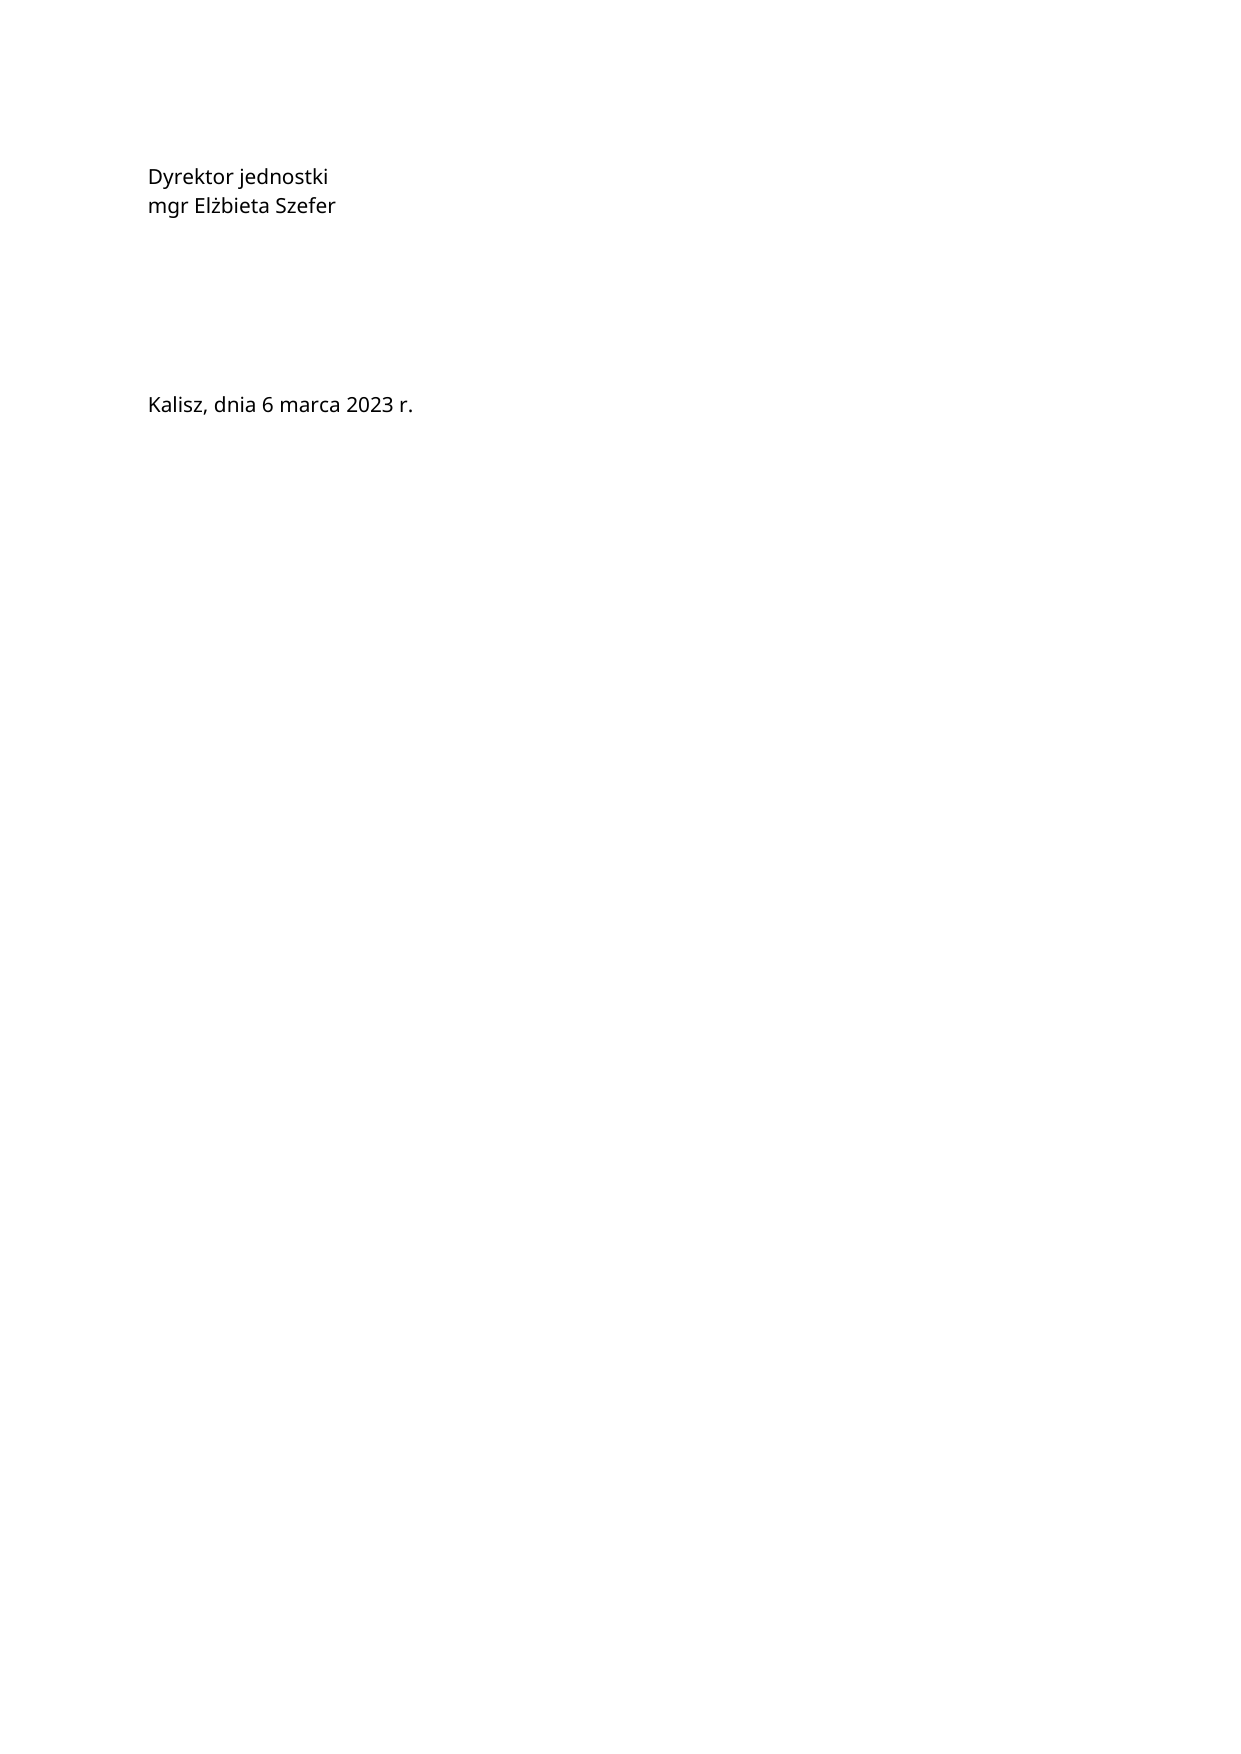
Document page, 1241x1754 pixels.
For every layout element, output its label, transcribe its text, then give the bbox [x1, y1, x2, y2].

text Kalisz, dnia 6 marca 2023 r. [148, 390, 1107, 418]
text Dyrektor jednostki [148, 162, 1107, 191]
text mgr Elżbieta Szefer [148, 191, 1107, 219]
